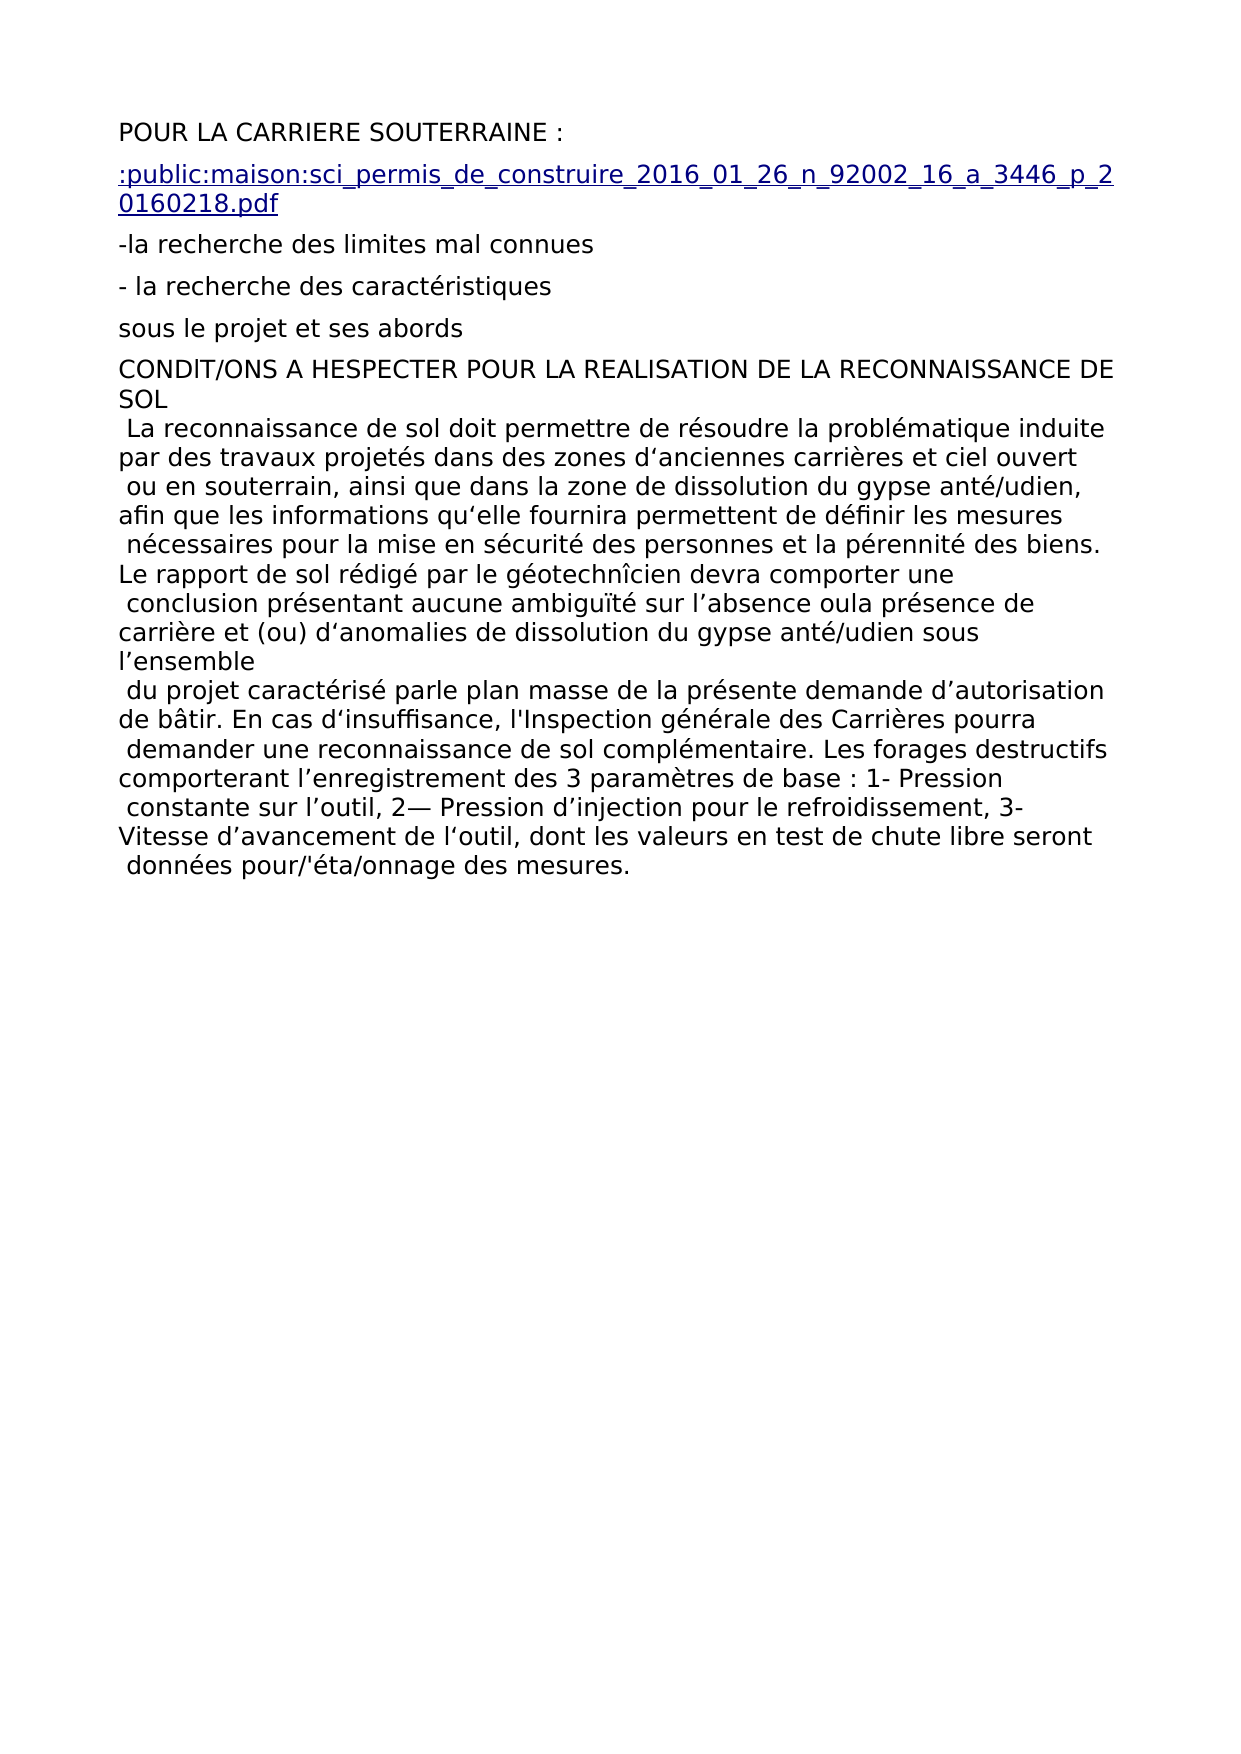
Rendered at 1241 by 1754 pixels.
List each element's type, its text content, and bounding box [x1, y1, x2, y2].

text -la recherche des limites mal connues [118, 231, 1122, 260]
text :public:maison:sci_permis_de_construire_2016_01_26_n_92002_16_a_3446_p_20160218.pdf [118, 160, 1122, 218]
text sous le projet et ses abords [118, 314, 1122, 343]
text POUR LA CARRIERE SOUTERRAINE : [118, 118, 1122, 147]
text - la recherche des caractéristiques [118, 272, 1122, 301]
text CONDlT/ONS A HESPECTER POUR LA REALISATION DE LA RECONNAISSANCE DE SOL La reconnaissance de sol doit permettre de résoudre la problématique induite par des travaux projetés dans des zones d‘anciennes carrières et ciel ouvert ou en souterrain, ainsi que dans la zone de dissolution du gypse anté/udien, afin que les informations qu‘elle fournira permettent de définir les mesures nécessaires pour la mise en sécurité des personnes et la pérennité des biens. Le rapport de sol rédigé par le géotechnîcien devra comporter une conclusion présentant aucune ambiguïté sur l’absence oula présence de carrière et (ou) d‘anomalies de dissolution du gypse anté/udien sous l’ensemble du projet caractérisé parle plan masse de la présente demande d’autorisation de bâtir. En cas d‘insuffisance, l'Inspection générale des Carrières pourra demander une reconnaissance de sol complémentaire. Les forages destructifs comporterant l’enregistrement des 3 paramètres de base : 1- Pression constante sur l’outil, 2— Pression d’injection pour le refroidissement, 3- Vitesse d’avancement de l‘outil, dont les valeurs en test de chute libre seront données pour/'éta/onnage des mesures. [118, 356, 1122, 881]
